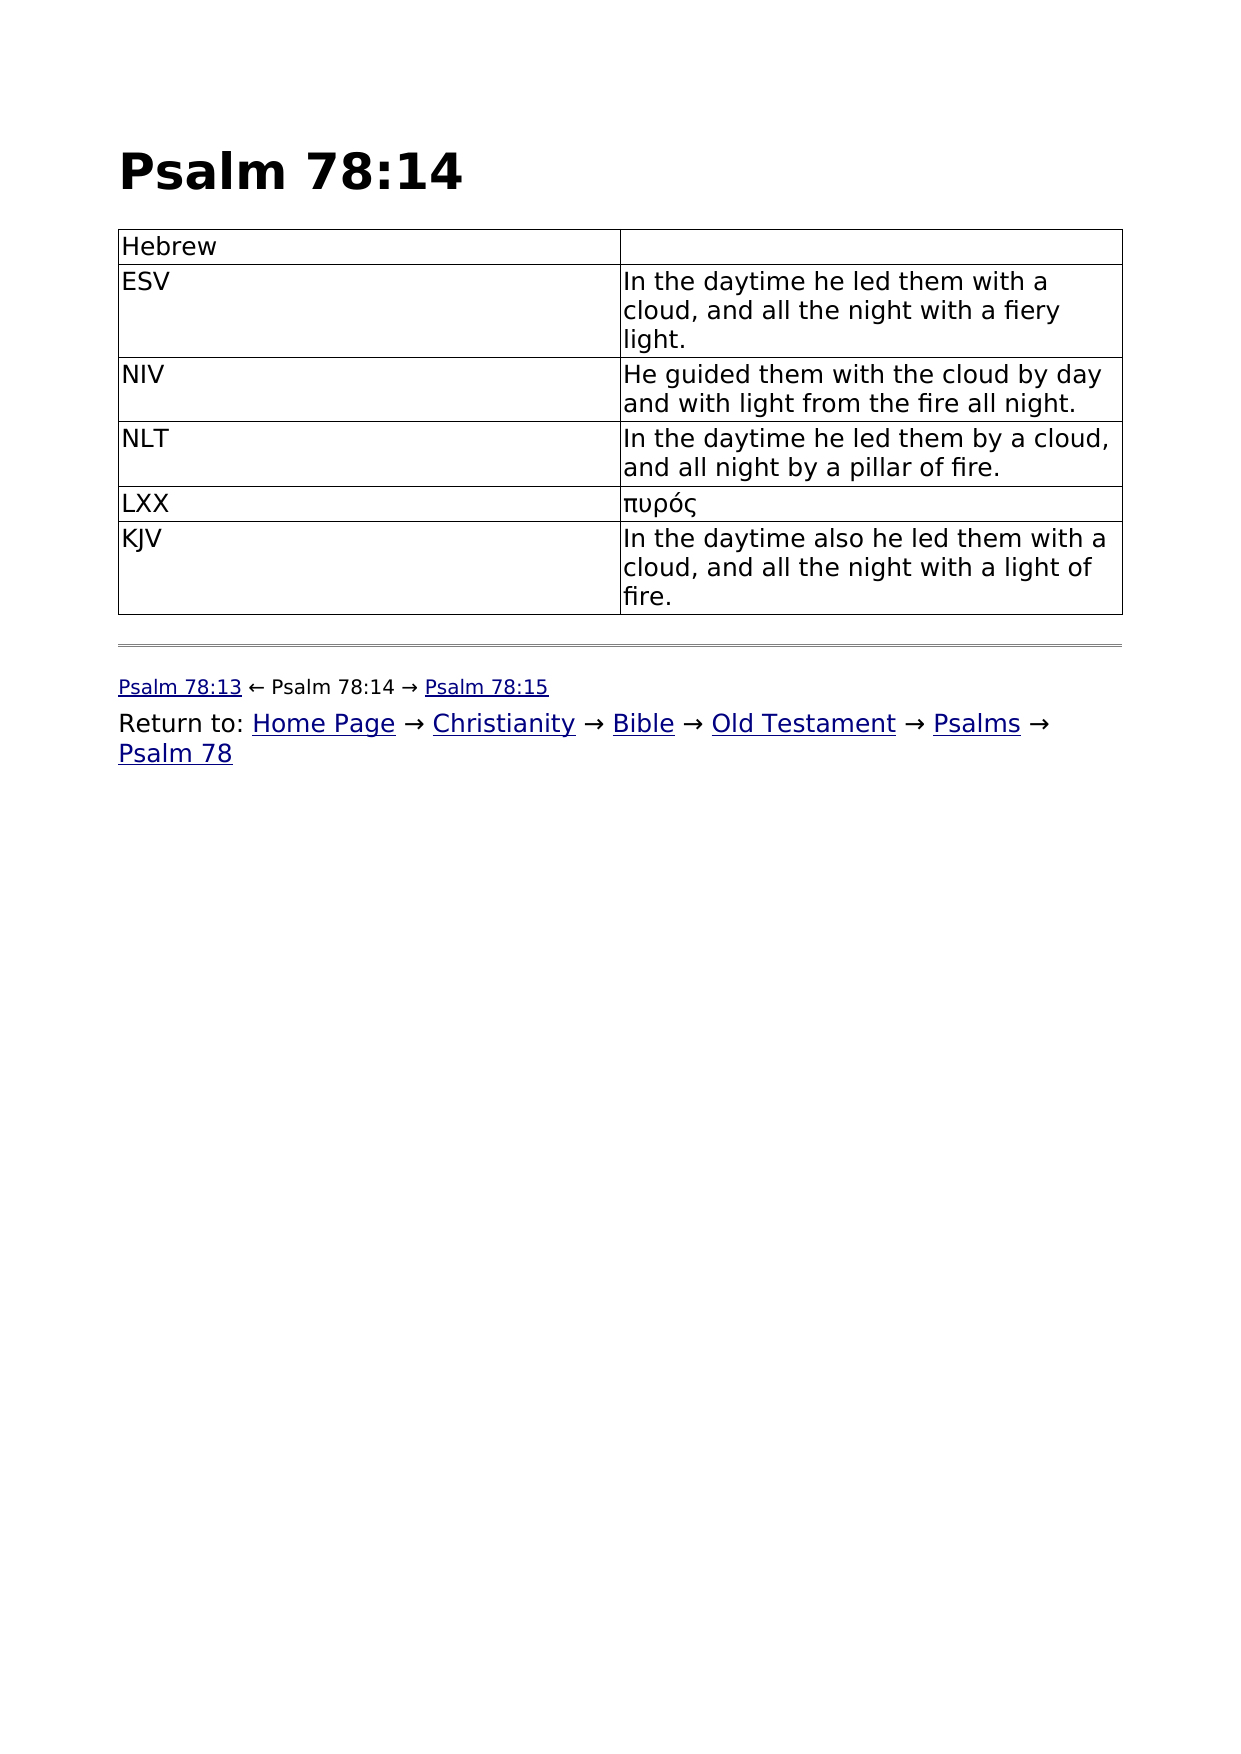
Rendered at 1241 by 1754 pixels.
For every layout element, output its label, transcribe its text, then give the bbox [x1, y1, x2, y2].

table_cell He guided them with the cloud by day and with light from the fire all night. [621, 358, 1122, 421]
table_header Hebrew [119, 230, 620, 264]
table_cell πυρός [621, 487, 1122, 521]
table_cell NIV [119, 358, 620, 421]
subtitle Psalm 78:14 [118, 143, 1122, 201]
table_cell NLT [119, 422, 620, 486]
text Return to: Home Page → Christianity → Bible → Old Testament → Psalms → Psalm 78 [118, 709, 1122, 768]
table_cell In the daytime also he led them with a cloud, and all the night with a light of fire. [621, 522, 1122, 614]
text Psalm 78:13 ← Psalm 78:14 → Psalm 78:15 [118, 676, 1122, 709]
table_cell KJV [119, 522, 620, 614]
table_header [621, 230, 1122, 264]
table_cell LXX [119, 487, 620, 521]
table_cell ESV [119, 265, 620, 357]
table_cell In the daytime he led them by a cloud, and all night by a pillar of fire. [621, 422, 1122, 486]
table_cell In the daytime he led them with a cloud, and all the night with a fiery light. [621, 265, 1122, 357]
